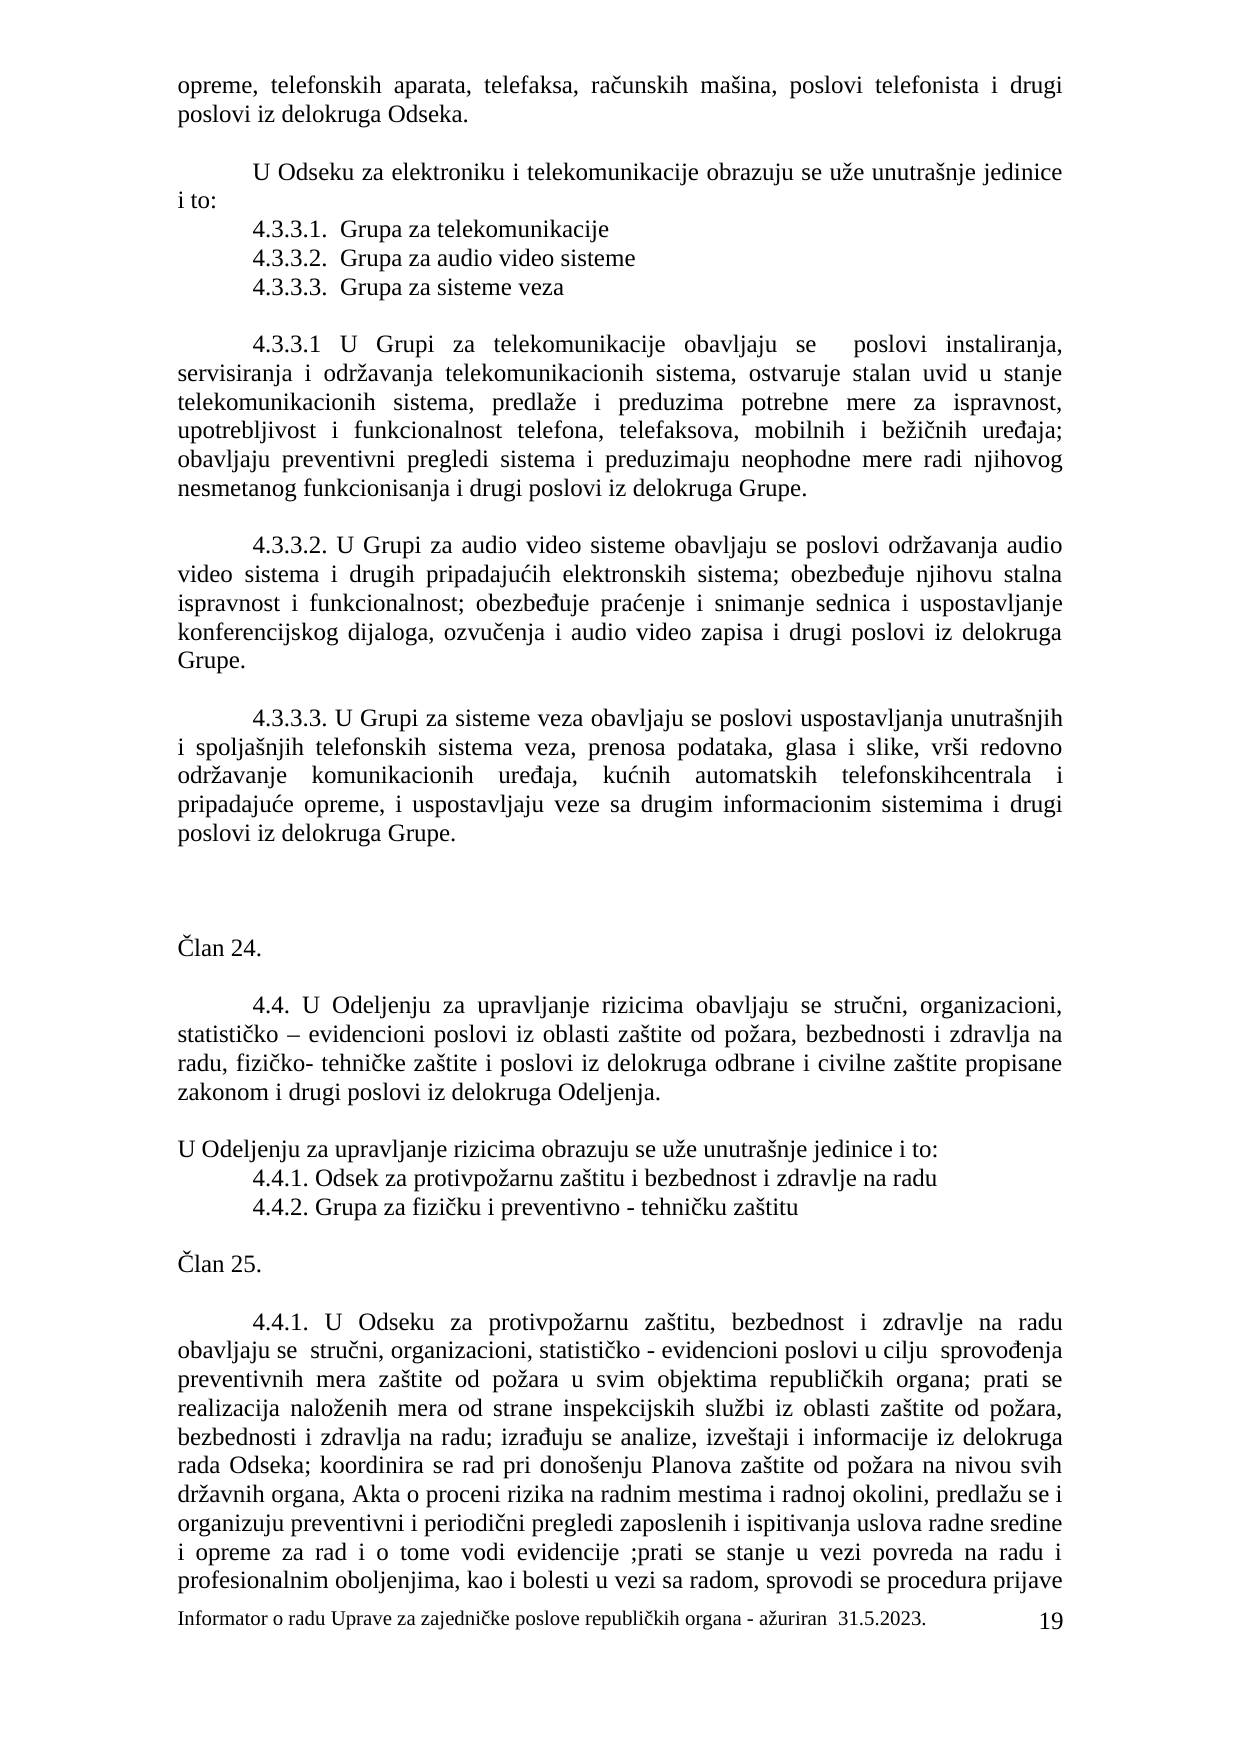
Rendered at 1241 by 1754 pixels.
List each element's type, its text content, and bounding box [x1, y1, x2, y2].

text Član 24. [177, 933, 1063, 962]
text 4.4.1. Odsek za protivpožarnu zaštitu i bezbednost i zdravlje na radu [177, 1163, 1063, 1192]
text 4.3.3.3. Grupa za sisteme veza [177, 272, 1063, 300]
text 4.4.1. U Odseku za protivpožarnu zaštitu, bezbednost i zdravlje na radu obavljaju se stručni, organizacioni, statističko - evidencioni poslovi u cilju sprovođenja preventivnih mera zaštite od požara u svim objektima republičkih organa; prati se realizacija naloženih mera od strane inspekcijskih službi iz oblasti zaštite od požara, bezbednosti i zdravlja na radu; izrađuju se analize, izveštaji i informacije iz delokruga rada Odseka; koordinira se rad pri donošenju Planova zaštite od požara na nivou svih državnih organa, Akta o proceni rizika na radnim mestima i radnoj okolini, predlažu se i organizuju preventivni i periodični pregledi zaposlenih i ispitivanja uslova radne sredine i opreme za rad i o tome vodi evidencije ;prati se stanje u vezi povreda na radu i profesionalnim oboljenjima, kao i bolesti u vezi sa radom, sprovodi se procedura prijave [177, 1307, 1063, 1594]
text 4.3.3.3. U Grupi za sisteme veza obavljaju se poslovi uspostavljanja unutrašnjih i spoljašnjih telefonskih sistema veza, prenosa podataka, glasa i slike, vrši redovno održavanje komunikacionih uređaja, kućnih automatskih telefonskihcentrala i pripadajuće opreme, i uspostavljaju veze sa drugim informacionim sistemima i drugi poslovi iz delokruga Grupe. [177, 703, 1063, 847]
text U Odeljenju za upravljanje rizicima obrazuju se uže unutrašnje jedinice i to: [177, 1134, 1063, 1163]
text 4.4. U Odeljenju za upravljanje rizicima obavljaju se stručni, organizacioni, statističko – evidencioni poslovi iz oblasti zaštite od požara, bezbednosti i zdravlja na radu, fizičko- tehničke zaštite i poslovi iz delokruga odbrane i civilne zaštite propisane zakonom i drugi poslovi iz delokruga Odeljenja. [177, 990, 1063, 1105]
text 4.3.3.1. Grupa za telekomunikacije [177, 214, 1063, 243]
text Član 25. [177, 1249, 1063, 1278]
text opreme, telefonskih aparata, telefaksa, računskih mašina, poslovi telefonista i drugi poslovi iz delokruga Odseka. [177, 70, 1063, 128]
text U Odseku za elektroniku i telekomunikacije obrazuju se uže unutrašnje jedinice i to: [177, 157, 1063, 214]
text 4.4.2. Grupa za fizičku i preventivno - tehničku zaštitu [177, 1192, 1063, 1220]
text 4.3.3.2. Grupa za audio video sisteme [177, 243, 1063, 272]
text 4.3.3.1 U Grupi za telekomunikacije obavljaju se poslovi instaliranja, servisiranja i održavanja telekomunikacionih sistema, ostvaruje stalan uvid u stanje telekomunikacionih sistema, predlaže i preduzima potrebne mere za ispravnost, upotrebljivost i funkcionalnost telefona, telefaksova, mobilnih i bežičnih uređaja; obavljaju preventivni pregledi sistema i preduzimaju neophodne mere radi njihovog nesmetanog funkcionisanja i drugi poslovi iz delokruga Grupe. [177, 329, 1063, 502]
text 4.3.3.2. U Grupi za audio video sisteme obavljaju se poslovi održavanja audio video sistema i drugih pripadajućih elektronskih sistema; obezbeđuje njihovu stalna ispravnost i funkcionalnost; obezbeđuje praćenje i snimanje sednica i uspostavljanje konferencijskog dijaloga, ozvučenja i audio video zapisa i drugi poslovi iz delokruga Grupe. [177, 530, 1063, 674]
